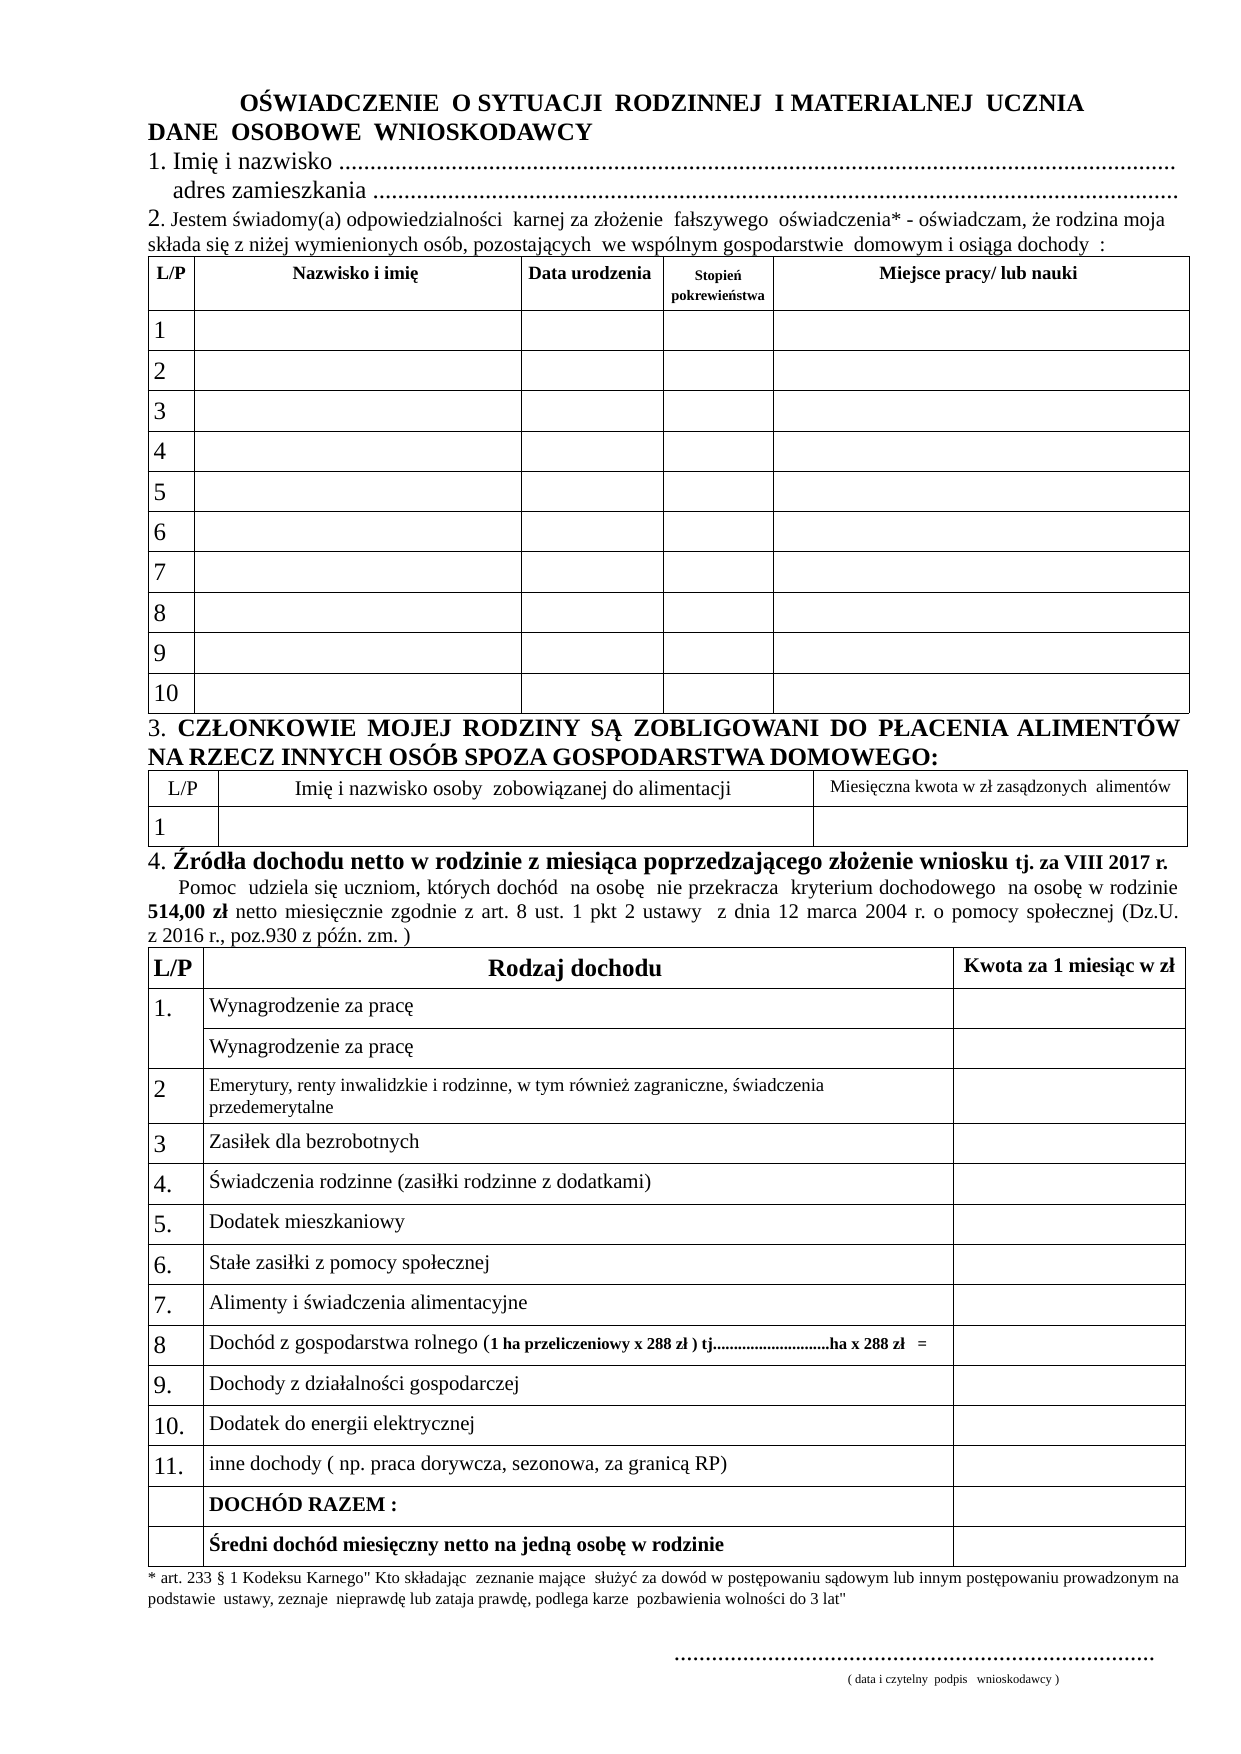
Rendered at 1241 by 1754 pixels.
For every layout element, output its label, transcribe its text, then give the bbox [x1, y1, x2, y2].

table_cell [954, 1527, 1185, 1566]
table_cell Wynagrodzenie za pracę [204, 1029, 953, 1068]
table_cell [664, 351, 773, 390]
table_cell [219, 807, 813, 846]
table_cell Średni dochód miesięczny netto na jedną osobę w rodzinie [204, 1527, 953, 1566]
table_cell [195, 472, 521, 511]
table_cell Zasiłek dla bezrobotnych [204, 1124, 953, 1163]
table_cell 2 [149, 351, 194, 390]
table_cell 4 [149, 432, 194, 471]
table_cell [664, 552, 773, 592]
table_cell Alimenty i świadczenia alimentacyjne [204, 1285, 953, 1324]
table_header Stopień pokrewieństwa [664, 257, 773, 309]
table_cell [522, 512, 663, 551]
table_header Imię i nazwisko osoby zobowiązanej do alimentacji [219, 771, 813, 806]
table_cell [522, 472, 663, 511]
table_cell Świadczenia rodzinne (zasiłki rodzinne z dodatkami) [204, 1164, 953, 1203]
text DANE OSOBOWE WNIOSKODAWCY [148, 117, 1181, 146]
table_cell [195, 633, 521, 672]
table_cell [954, 1446, 1185, 1486]
table_cell 6. [149, 1245, 203, 1284]
table_cell [774, 472, 1189, 511]
table_cell [522, 311, 663, 350]
table_cell [774, 351, 1189, 390]
table_cell [522, 391, 663, 431]
table_cell 8 [149, 593, 194, 632]
table_cell [664, 674, 773, 713]
table_cell 5 [149, 472, 194, 511]
table_header Nazwisko i imię [195, 257, 521, 309]
table_cell [954, 1029, 1185, 1068]
table_cell [664, 633, 773, 672]
table_cell 9 [149, 633, 194, 672]
table_header L/P [149, 257, 194, 309]
table_cell 1 [149, 807, 218, 846]
table_cell Dodatek mieszkaniowy [204, 1205, 953, 1244]
table_cell [195, 552, 521, 592]
table_cell [774, 633, 1189, 672]
table_cell 1 [149, 311, 194, 350]
table_cell 1. [149, 989, 203, 1068]
table_header Miesięczna kwota w zł zasądzonych alimentów [814, 771, 1187, 806]
table_cell [774, 432, 1189, 471]
table_header Miejsce pracy/ lub nauki [774, 257, 1189, 309]
table_cell [954, 1326, 1185, 1365]
table_cell [954, 989, 1185, 1028]
table_cell 3 [149, 391, 194, 431]
table_cell [195, 311, 521, 350]
table_cell [522, 432, 663, 471]
table_cell [954, 1069, 1185, 1123]
text * art. 233 § 1 Kodeksu Karnego" Kto składając zeznanie mające służyć za dowód w postępowaniu sądowym lub innym postępowaniu prowadzonym na podstawie ustawy, zeznaje nieprawdę lub zataja prawdę, podlega karze pozbawienia wolności do 3 lat" [148, 1567, 1181, 1608]
table_cell [774, 391, 1189, 431]
table_cell [664, 432, 773, 471]
table_cell 9. [149, 1366, 203, 1405]
table_cell 10. [149, 1406, 203, 1445]
table_cell 6 [149, 512, 194, 551]
table_cell [664, 311, 773, 350]
table_cell Dodatek do energii elektrycznej [204, 1406, 953, 1445]
table_cell [149, 1527, 203, 1566]
text 1. Imię i nazwisko ...................................................................................................................................... [148, 146, 1181, 175]
table_cell [195, 512, 521, 551]
table_cell [954, 1205, 1185, 1244]
text OŚWIADCZENIE O SYTUACJI RODZINNEJ I MATERIALNEJ UCZNIA [148, 88, 1181, 117]
table_cell [954, 1245, 1185, 1284]
table_cell Emerytury, renty inwalidzkie i rodzinne, w tym również zagraniczne, świadczenia przedemerytalne [204, 1069, 953, 1123]
table_cell [954, 1124, 1185, 1163]
table_header Data urodzenia [522, 257, 663, 309]
table_cell 7 [149, 552, 194, 592]
table_cell 3 [149, 1124, 203, 1163]
text 2. Jestem świadomy(a) odpowiedzialności karnej za złożenie fałszywego oświadczenia* - oświadczam, że rodzina moja składa się z niżej wymienionych osób, pozostających we wspólnym gospodarstwie domowym i osiąga dochody : [148, 203, 1181, 256]
table_cell 4. [149, 1164, 203, 1203]
table_cell [195, 593, 521, 632]
table_cell 8 [149, 1326, 203, 1365]
table_cell [664, 593, 773, 632]
table_header L/P [149, 771, 218, 806]
table_cell [522, 633, 663, 672]
table_cell [195, 391, 521, 431]
text ............................................................................. [148, 1637, 1181, 1666]
table_cell 11. [149, 1446, 203, 1486]
text adres zamieszkania ................................................................................................................................. [148, 175, 1181, 203]
table_header Kwota za 1 miesiąc w zł [954, 948, 1185, 988]
table_cell inne dochody ( np. praca dorywcza, sezonowa, za granicą RP) [204, 1446, 953, 1486]
table_cell [149, 1487, 203, 1526]
table_cell [814, 807, 1187, 846]
table_cell [954, 1366, 1185, 1405]
table_cell 2 [149, 1069, 203, 1123]
table_cell [522, 552, 663, 592]
table_cell [664, 472, 773, 511]
table_cell [195, 432, 521, 471]
table_cell [664, 512, 773, 551]
table_cell [522, 674, 663, 713]
text ( data i czytelny podpis wnioskodawcy ) [148, 1666, 1181, 1686]
table_cell DOCHÓD RAZEM : [204, 1487, 953, 1526]
table_header Rodzaj dochodu [204, 948, 953, 988]
table_cell Dochód z gospodarstwa rolnego (1 ha przeliczeniowy x 288 zł ) tj............................ha x 288 zł = [204, 1326, 953, 1365]
table_cell [954, 1406, 1185, 1445]
table_cell [522, 593, 663, 632]
table_cell [195, 674, 521, 713]
table_cell [774, 552, 1189, 592]
table_cell [954, 1285, 1185, 1324]
table_cell Stałe zasiłki z pomocy społecznej [204, 1245, 953, 1284]
text 3. CZŁONKOWIE MOJEJ RODZINY SĄ ZOBLIGOWANI DO PŁACENIA ALIMENTÓW NA RZECZ INNYCH OSÓB SPOZA GOSPODARSTWA DOMOWEGO: [148, 714, 1181, 770]
table_cell [664, 391, 773, 431]
table_cell [774, 512, 1189, 551]
table_cell [522, 351, 663, 390]
table_cell [774, 311, 1189, 350]
table_cell [954, 1487, 1185, 1526]
table_cell [195, 351, 521, 390]
table_cell [774, 593, 1189, 632]
table_cell Dochody z działalności gospodarczej [204, 1366, 953, 1405]
table_cell 10 [149, 674, 194, 713]
table_cell [774, 674, 1189, 713]
table_cell 5. [149, 1205, 203, 1244]
table_cell [954, 1164, 1185, 1203]
table_cell 7. [149, 1285, 203, 1324]
text Pomoc udziela się uczniom, których dochód na osobę nie przekracza kryterium dochodowego na osobę w rodzinie 514,00 zł netto miesięcznie zgodnie z art. 8 ust. 1 pkt 2 ustawy z dnia 12 marca 2004 r. o pomocy społecznej (Dz.U. z 2016 r., poz.930 z późn. zm. ) [148, 875, 1181, 947]
table_header L/P [149, 948, 203, 988]
table_cell Wynagrodzenie za pracę [204, 989, 953, 1028]
text 4. Źródła dochodu netto w rodzinie z miesiąca poprzedzającego złożenie wniosku tj. za VIII 2017 r. [148, 847, 1181, 875]
